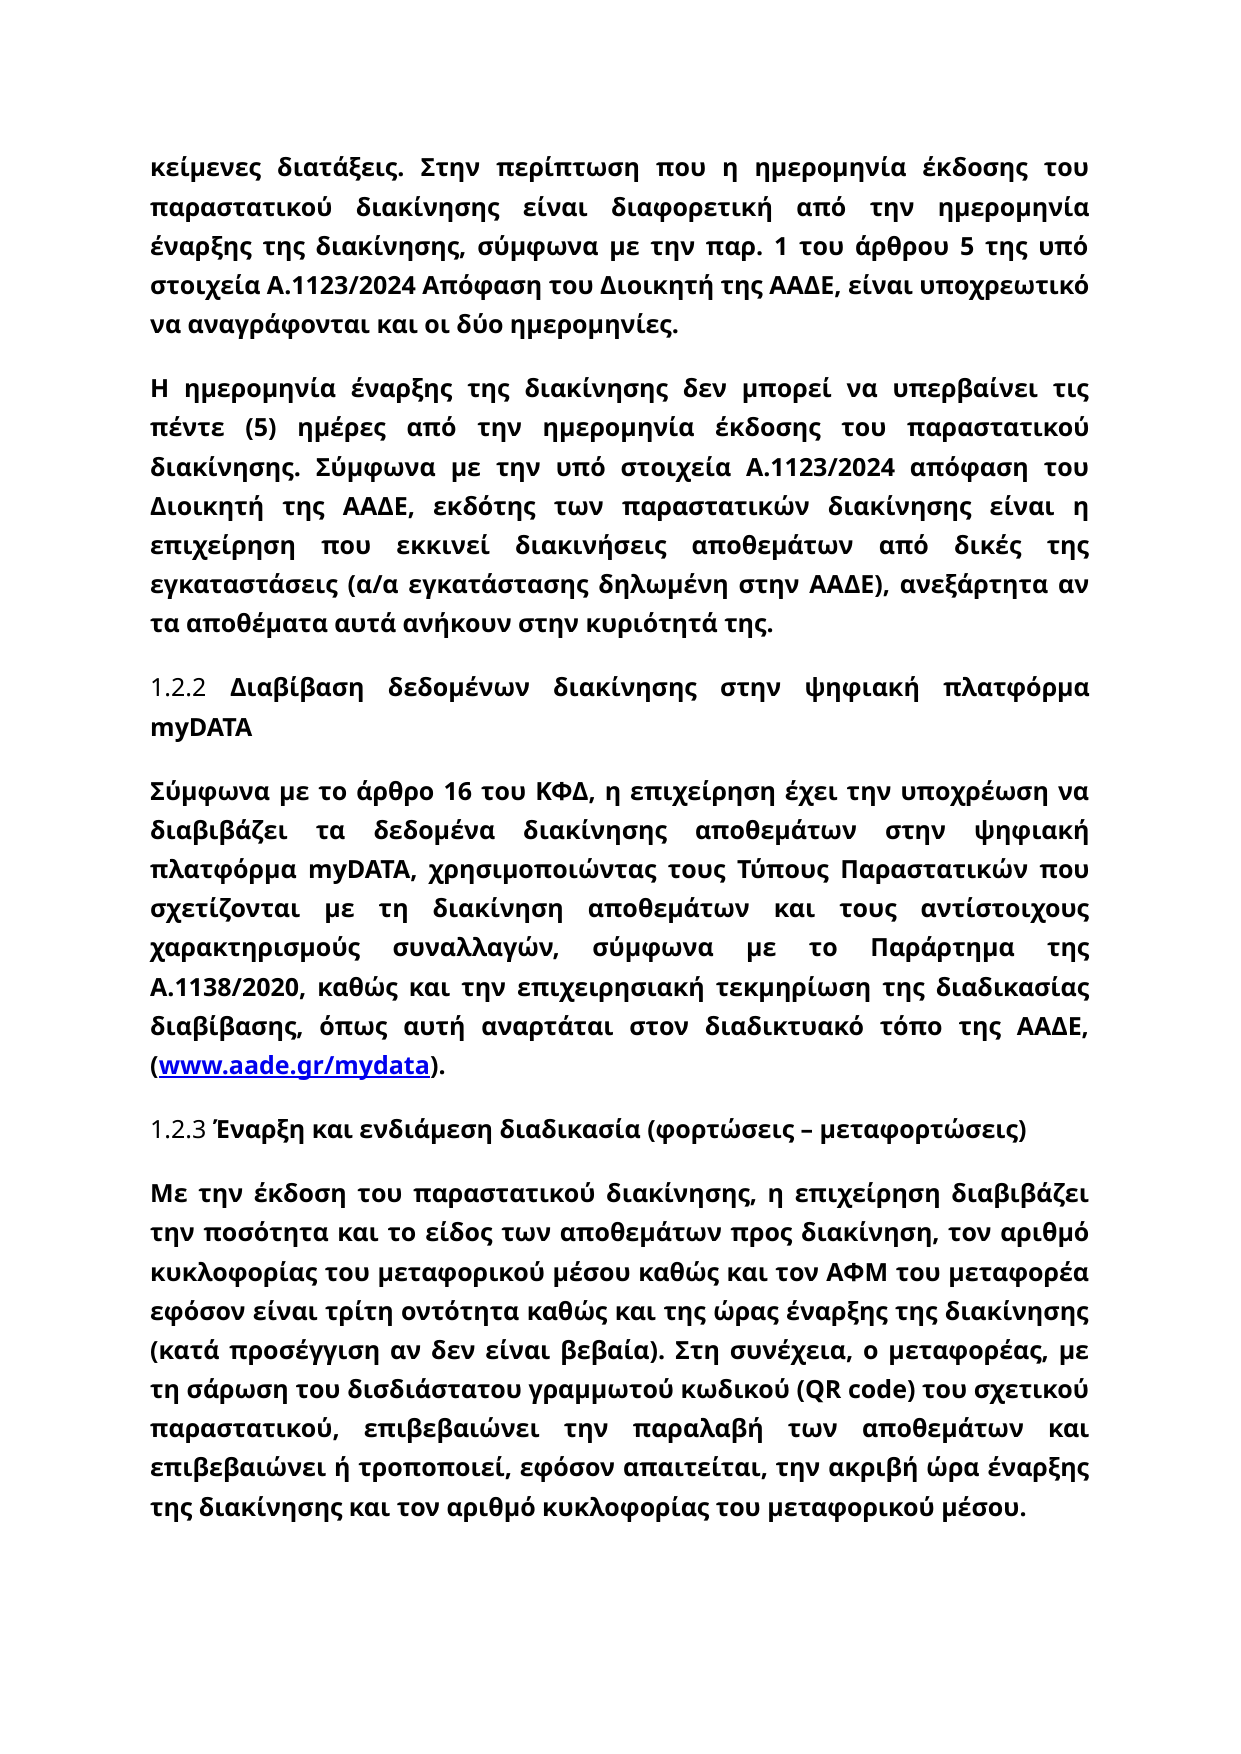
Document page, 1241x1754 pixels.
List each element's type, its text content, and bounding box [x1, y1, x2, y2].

text κείμενες διατάξεις. Στην περίπτωση που η ημερομηνία έκδοσης του παραστατικού διακίνησης είναι διαφορετική από την ημερομηνία έναρξης της διακίνησης, σύμφωνα με την παρ. 1 του άρθρου 5 της υπό στοιχεία Α.1123/2024 Απόφαση του Διοικητή της ΑΑΔΕ, είναι υποχρεωτικό να αναγράφονται και οι δύο ημερομηνίες. [150, 150, 1090, 341]
text Σύμφωνα με το άρθρο 16 του ΚΦΔ, η επιχείρηση έχει την υποχρέωση να διαβιβάζει τα δεδομένα διακίνησης αποθεμάτων στην ψηφιακή πλατφόρμα myDATA, χρησιμοποιώντας τους Τύπους Παραστατικών που σχετίζονται με τη διακίνηση αποθεμάτων και τους αντίστοιχους χαρακτηρισμούς συναλλαγών, σύμφωνα με το Παράρτημα της Α.1138/2020, καθώς και την επιχειρησιακή τεκμηρίωση της διαδικασίας διαβίβασης, όπως αυτή αναρτάται στον διαδικτυακό τόπο της ΑΑΔΕ, (www.aade.gr/mydata). [150, 773, 1090, 1082]
text Με την έκδοση του παραστατικού διακίνησης, η επιχείρηση διαβιβάζει την ποσότητα και το είδος των αποθεμάτων προς διακίνηση, τον αριθμό κυκλοφορίας του μεταφορικού μέσου καθώς και τον ΑΦΜ του μεταφορέα εφόσον είναι τρίτη οντότητα καθώς και της ώρας έναρξης της διακίνησης (κατά προσέγγιση αν δεν είναι βεβαία). Στη συνέχεια, ο μεταφορέας, με τη σάρωση του δισδιάστατου γραμμωτού κωδικού (QR code) του σχετικού παραστατικού, επιβεβαιώνει την παραλαβή των αποθεμάτων και επιβεβαιώνει ή τροποποιεί, εφόσον απαιτείται, την ακριβή ώρα έναρξης της διακίνησης και τον αριθμό κυκλοφορίας του μεταφορικού μέσου. [150, 1176, 1090, 1523]
text 1.2.2 Διαβίβαση δεδομένων διακίνησης στην ψηφιακή πλατφόρμα myDATA [150, 670, 1090, 743]
text 1.2.3 Έναρξη και ενδιάμεση διαδικασία (φορτώσεις – μεταφορτώσεις) [150, 1112, 1090, 1146]
text Η ημερομηνία έναρξης της διακίνησης δεν μπορεί να υπερβαίνει τις πέντε (5) ημέρες από την ημερομηνία έκδοσης του παραστατικού διακίνησης. Σύμφωνα με την υπό στοιχεία Α.1123/2024 απόφαση του Διοικητή της ΑΑΔΕ, εκδότης των παραστατικών διακίνησης είναι η επιχείρηση που εκκινεί διακινήσεις αποθεμάτων από δικές της εγκαταστάσεις (α/α εγκατάστασης δηλωμένη στην ΑΑΔΕ), ανεξάρτητα αν τα αποθέματα αυτά ανήκουν στην κυριότητά της. [150, 371, 1090, 640]
